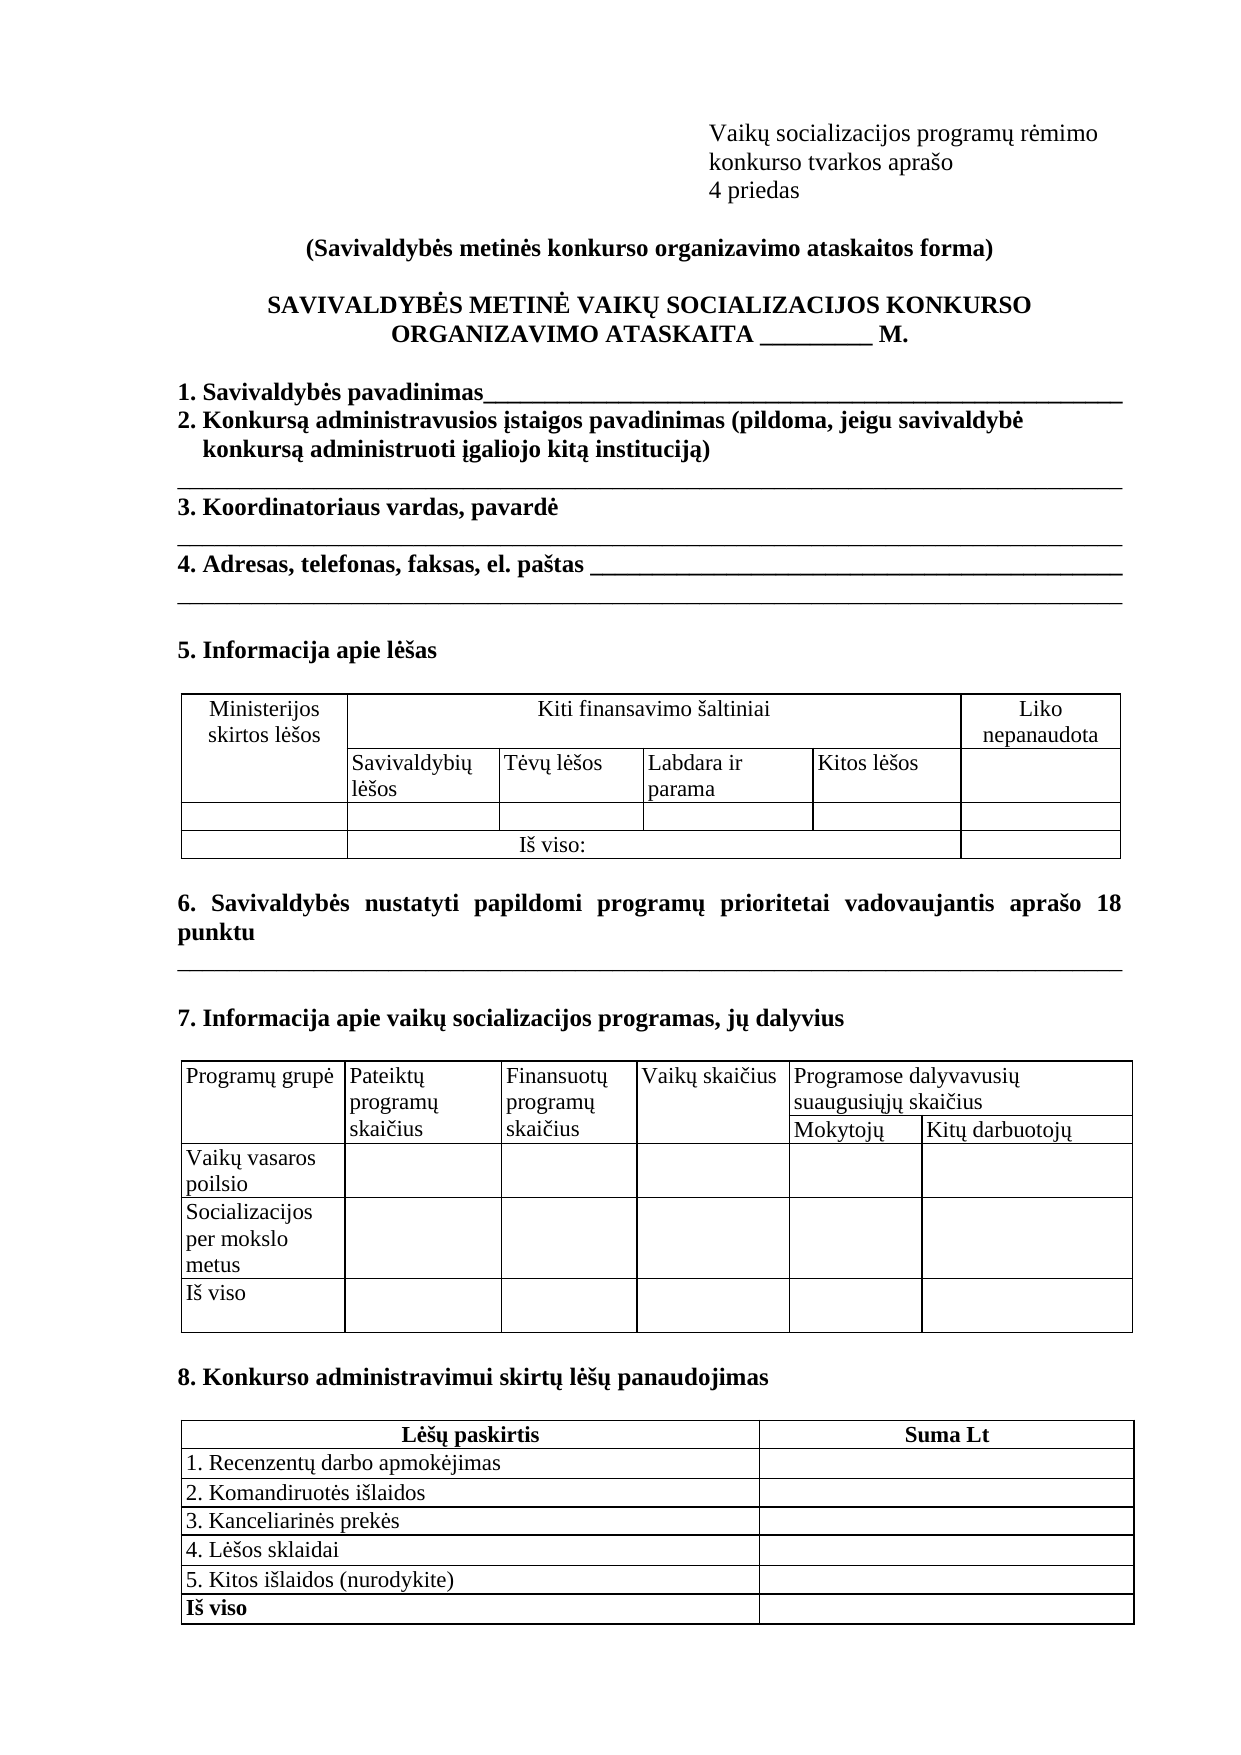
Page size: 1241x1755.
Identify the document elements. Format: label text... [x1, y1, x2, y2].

table_cell Iš viso [182, 1279, 344, 1332]
table_cell [923, 1198, 1132, 1277]
table_cell [962, 749, 1120, 802]
table_cell [502, 1144, 636, 1197]
text 8. Konkurso administravimui skirtų lėšų panaudojimas [177, 1362, 1122, 1391]
table_cell [760, 1566, 1133, 1593]
table_header Ministerijos skirtos lėšos [182, 695, 347, 802]
text SAVIVALDYBĖS METINĖ VAIKŲ SOCIALIZACIJOS KONKURSO ORGANIZAVIMO ATASKAITA _________ M. [177, 291, 1122, 348]
table_header Programų grupė [182, 1062, 344, 1142]
table_header Suma Lt [760, 1421, 1133, 1447]
table_cell Socializacijos per mokslo metus [182, 1198, 344, 1277]
table_cell 3. Kanceliarinės prekės [182, 1508, 759, 1534]
table_cell Mokytojų [790, 1116, 921, 1142]
table_cell [182, 803, 347, 829]
text 6. Savivaldybės nustatyti papildomi programų prioritetai vadovaujantis aprašo 18 punktu [177, 888, 1122, 945]
table_header Finansuotų programų skaičius [502, 1062, 636, 1142]
table_cell [638, 1198, 789, 1277]
text 1. Savivaldybės pavadinimas [177, 377, 1122, 406]
table_cell [500, 803, 643, 829]
text (Savivaldybės metinės konkurso organizavimo ataskaitos forma) [177, 233, 1122, 262]
text _ [177, 463, 1122, 488]
text 4 priedas [177, 176, 1122, 204]
table_cell [790, 1144, 921, 1197]
table_header Programose dalyvavusių suaugusiųjų skaičius [790, 1062, 1132, 1114]
table_cell Vaikų vasaros poilsio [182, 1144, 344, 1197]
table_cell [346, 1144, 501, 1197]
table_cell [348, 803, 499, 829]
table_cell [760, 1479, 1133, 1506]
table_cell Iš viso [182, 1595, 759, 1623]
table_cell [760, 1536, 1133, 1564]
table_cell [346, 1279, 501, 1332]
table_cell Tėvų lėšos [500, 749, 643, 802]
table_cell [962, 803, 1120, 829]
table_cell Savivaldybių lėšos [348, 749, 499, 802]
table_cell [644, 803, 812, 829]
table_header Lėšų paskirtis [182, 1421, 759, 1447]
text konkurso tvarkos aprašo [177, 147, 1122, 176]
table_cell [182, 831, 347, 857]
table_cell Kitų darbuotojų [923, 1116, 1132, 1142]
table_cell [814, 803, 960, 829]
table_header Kiti finansavimo šaltiniai [348, 695, 960, 747]
table_cell [502, 1198, 636, 1277]
table_cell 1. Recenzentų darbo apmokėjimas [182, 1449, 759, 1477]
table_cell [790, 1198, 921, 1277]
table_cell 4. Lėšos sklaidai [182, 1536, 759, 1564]
table_cell [923, 1279, 1132, 1332]
table_cell [790, 1279, 921, 1332]
text 5. Informacija apie lėšas [177, 636, 1122, 664]
table_cell [638, 1144, 789, 1197]
text 7. Informacija apie vaikų socializacijos programas, jų dalyvius [177, 1003, 1122, 1032]
table_cell [760, 1508, 1133, 1534]
table_header Liko nepanaudota [962, 695, 1120, 747]
text 3. Koordinatoriaus vardas, pavardė [177, 492, 1122, 521]
table_cell [346, 1198, 501, 1277]
text 4. Adresas, telefonas, faksas, el. paštas [177, 549, 1122, 578]
table_header Pateiktų programų skaičius [346, 1062, 501, 1142]
table_cell Iš viso: [348, 831, 960, 857]
table_cell Kitos lėšos [814, 749, 960, 802]
table_cell [760, 1595, 1133, 1623]
table_cell 5. Kitos išlaidos (nurodykite) [182, 1566, 759, 1593]
table_cell [502, 1279, 636, 1332]
text _ [177, 521, 1122, 545]
text _ [177, 945, 1122, 970]
table_cell 2. Komandiruotės išlaidos [182, 1479, 759, 1506]
table_header Vaikų skaičius [638, 1062, 789, 1142]
text 2. Konkursą administravusios įstaigos pavadinimas (pildoma, jeigu savivaldybė konkursą administruoti įgaliojo kitą instituciją) [177, 406, 1122, 463]
text _ [177, 578, 1122, 603]
table_cell [962, 831, 1120, 857]
table_cell Labdara ir parama [644, 749, 812, 802]
text Vaikų socializacijos programų rėmimo [177, 118, 1122, 147]
table_cell [760, 1449, 1133, 1477]
table_cell [638, 1279, 789, 1332]
table_cell [923, 1144, 1132, 1197]
